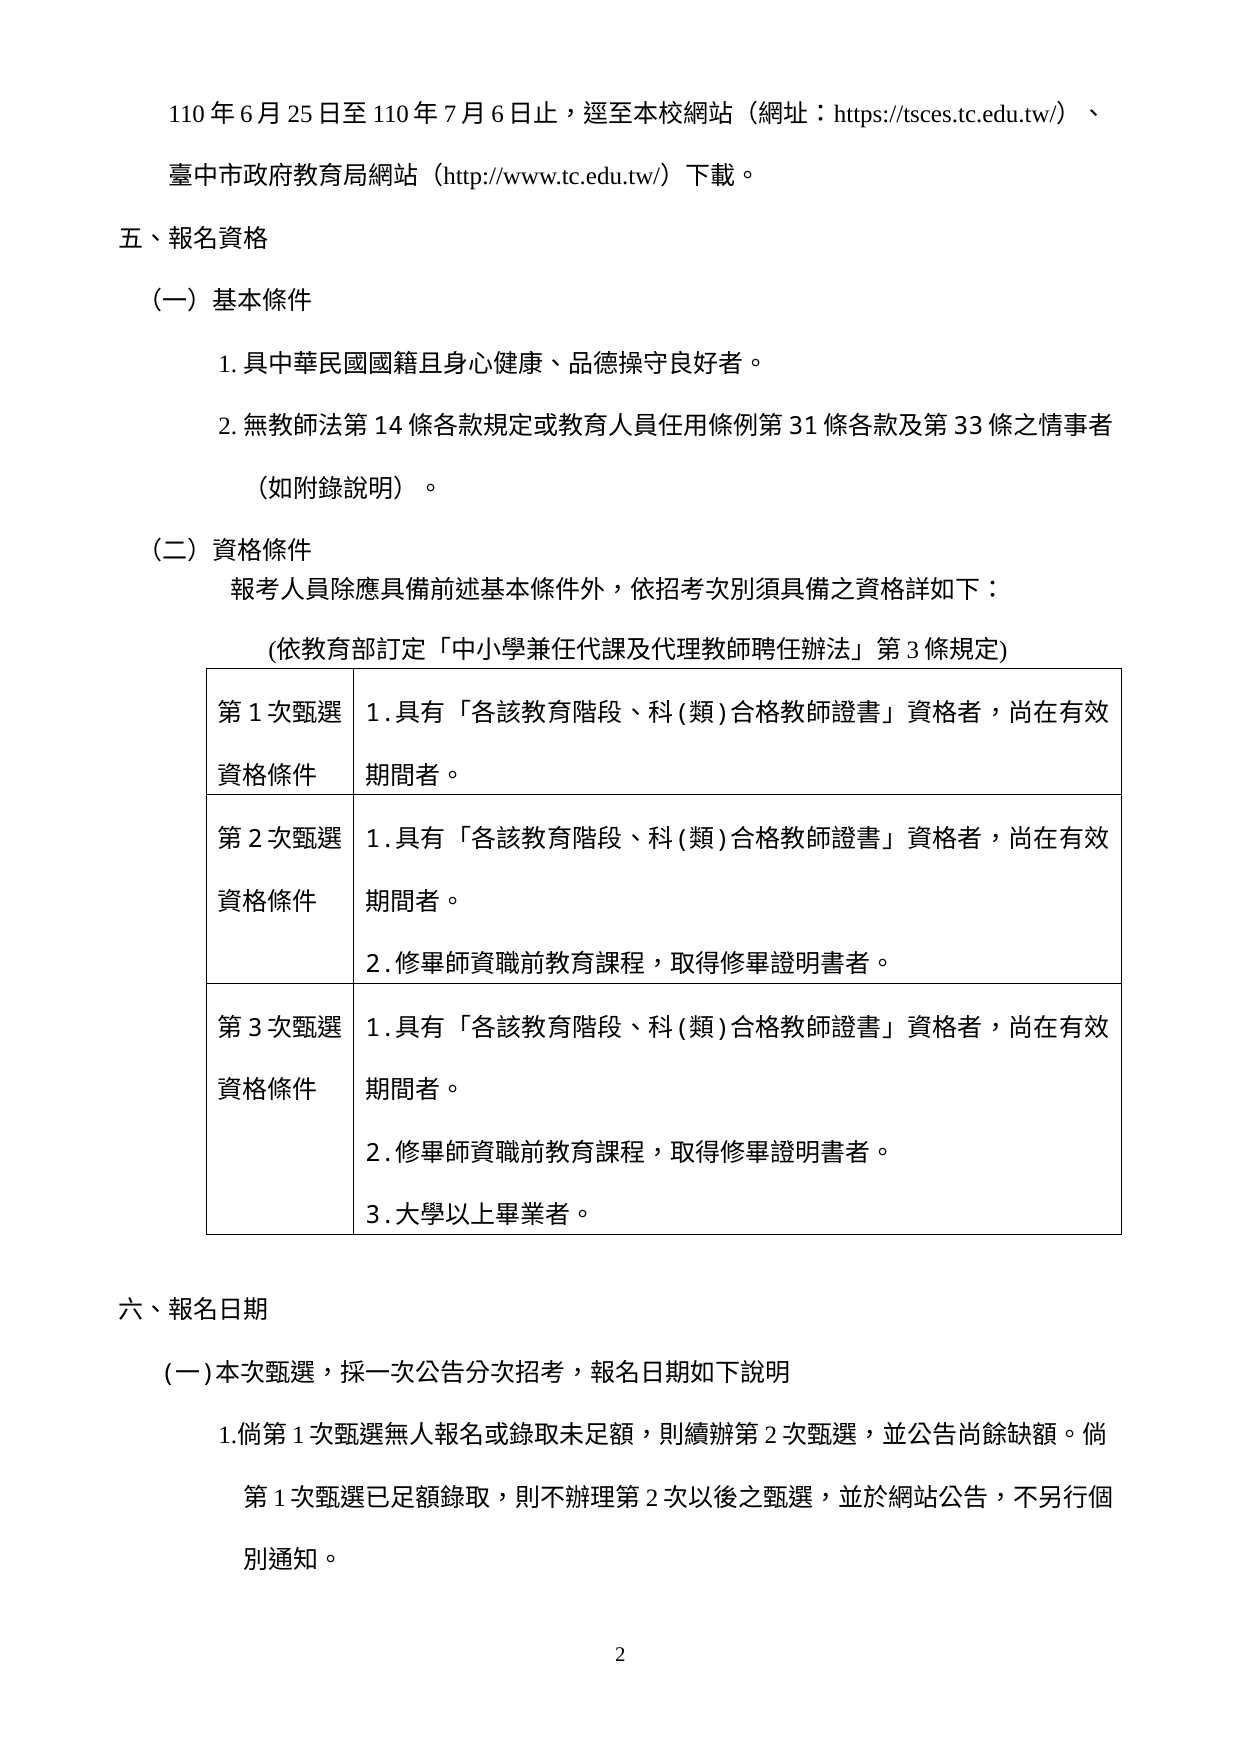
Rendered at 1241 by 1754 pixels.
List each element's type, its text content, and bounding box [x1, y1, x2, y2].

table_cell 1.具有「各該教育階段、科(類)合格教師證書」資格者，尚在有效期間者。 2.修畢師資職前教育課程，取得修畢證明書者。 [354, 795, 1121, 983]
text 六、報名日期 [118, 1266, 1122, 1329]
table_header 第1次甄選 資格條件 [207, 669, 353, 794]
text 報考人員除應具備前述基本條件外，依招考次別須具備之資格詳如下： [231, 569, 1122, 606]
table_cell 第2次甄選 資格條件 [207, 795, 353, 983]
text （一）基本條件 [118, 257, 1122, 319]
text (依教育部訂定「中小學兼任代課及代理教師聘任辦法」第3條規定) [268, 606, 1122, 668]
table_header 1.具有「各該教育階段、科(類)合格教師證書」資格者，尚在有效期間者。 [354, 669, 1121, 794]
text 1.倘第1次甄選無人報名或錄取未足額，則續辦第2次甄選，並公告尚餘缺額。倘第1次甄選已足額錄取，則不辦理第2次以後之甄選，並於網站公告，不另行個別通知。 [218, 1391, 1122, 1579]
table_cell 1.具有「各該教育階段、科(類)合格教師證書」資格者，尚在有效期間者。 2.修畢師資職前教育課程，取得修畢證明書者。 3.大學以上畢業者。 [354, 984, 1121, 1234]
text 五、報名資格 [118, 194, 1122, 257]
text (一)本次甄選，採一次公告分次招考，報名日期如下說明 [160, 1329, 1122, 1391]
table_cell 第3次甄選 資格條件 [207, 984, 353, 1234]
text （二）資格條件 [118, 507, 1122, 569]
text 110年6月25日至110年7月6日止，逕至本校網站（網址：https://tsces.tc.edu.tw/）、臺中市政府教育局網站（http://www.tc.edu.tw/）下載。 [118, 69, 1122, 194]
text 1. 具中華民國國籍且身心健康、品德操守良好者。 [218, 319, 1122, 382]
text 2. 無教師法第14條各款規定或教育人員任用條例第31條各款及第33條之情事者（如附錄說明）。 [218, 382, 1122, 507]
